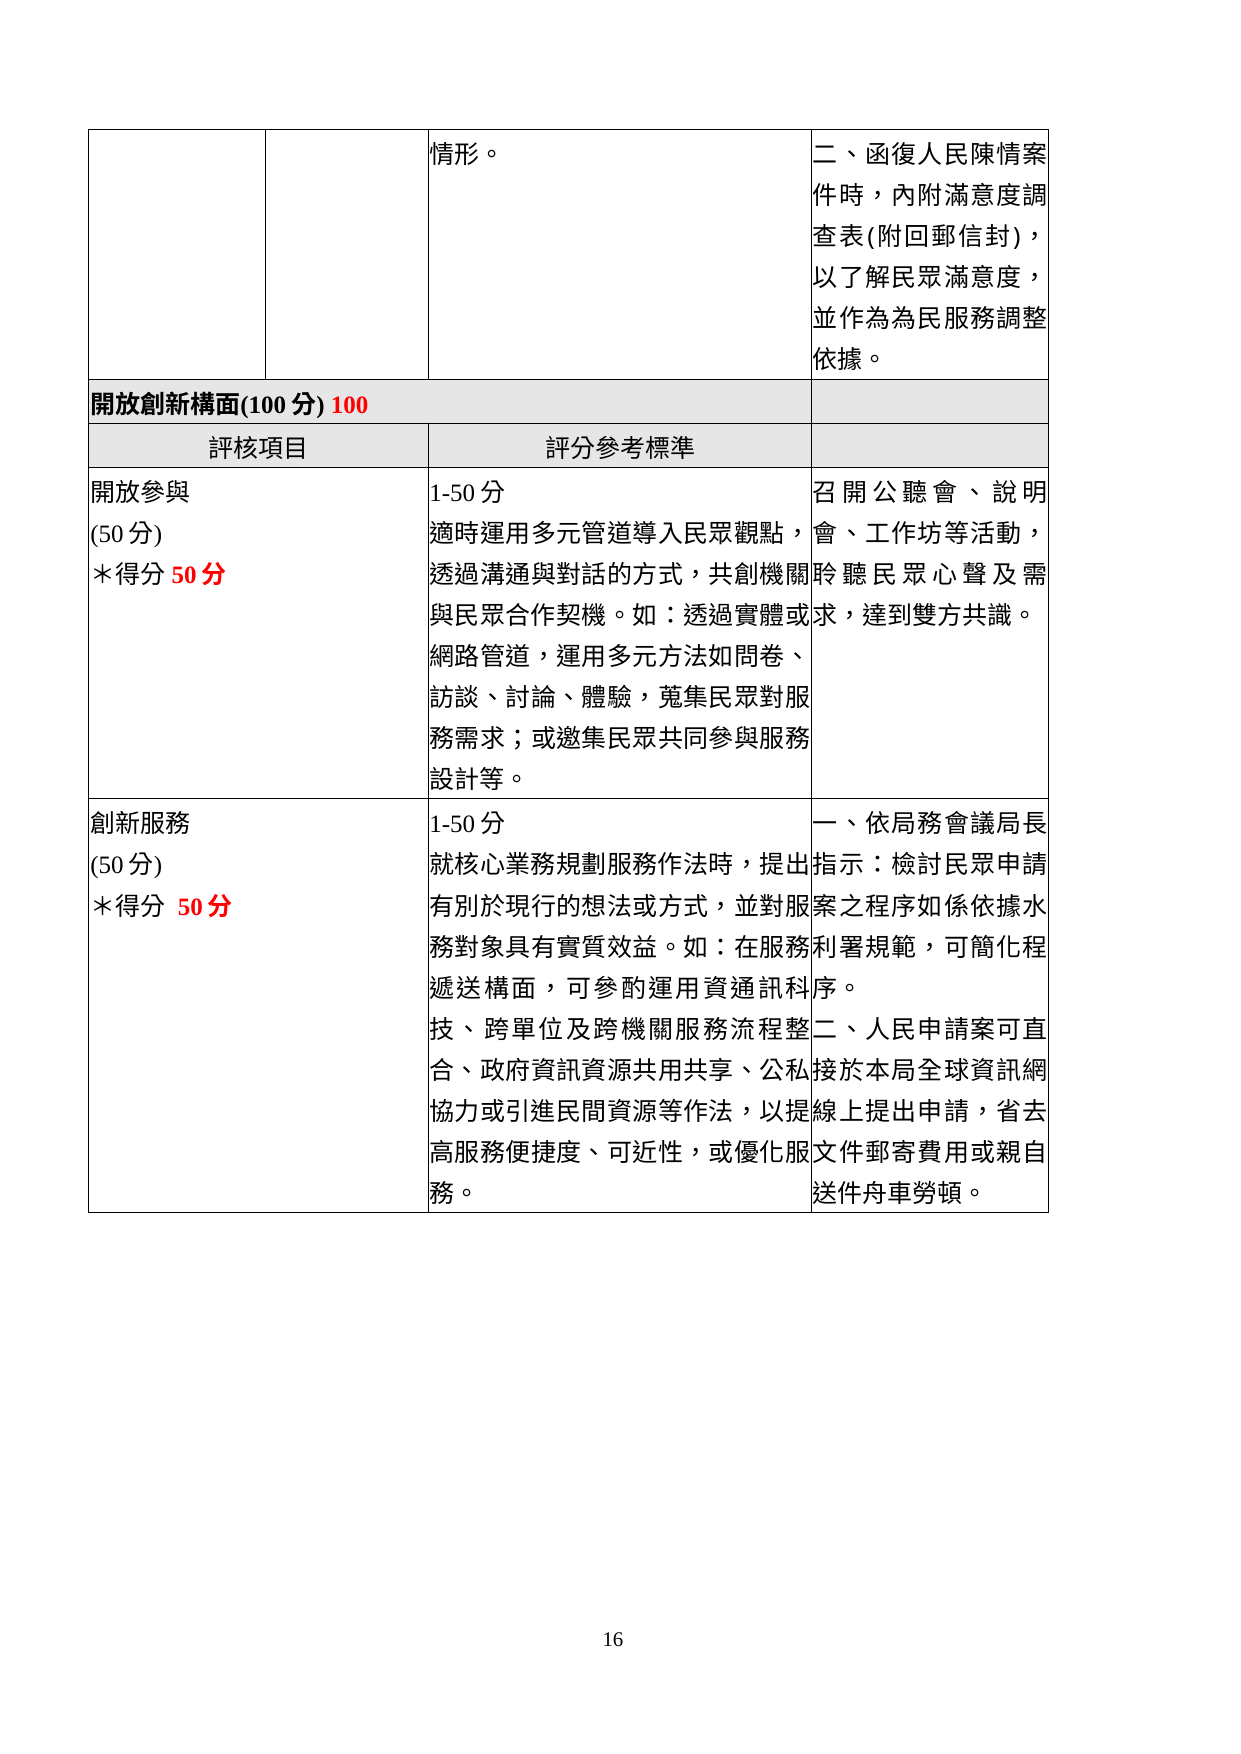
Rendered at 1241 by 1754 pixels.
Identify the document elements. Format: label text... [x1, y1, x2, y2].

table_cell 評分參考標準 [429, 424, 811, 467]
table_cell 開放創新構面(100分) 100 [89, 380, 811, 423]
table_cell [89, 130, 265, 378]
table_cell 開放參與 (50分) ＊得分 50分 [89, 468, 428, 798]
table_cell 評核項目 [89, 424, 428, 467]
table_cell 創新服務 (50分) ＊得分 50分 [89, 799, 428, 1212]
table_cell [812, 380, 1048, 423]
table_cell 1-50分 適時運用多元管道導入民眾觀點，透過溝通與對話的方式，共創機關與民眾合作契機。如：透過實體或網路管道，運用多元方法如問卷、訪談、討論、體驗，蒐集民眾對服務需求；或邀集民眾共同參與服務設計等。 [429, 468, 811, 798]
table_cell 1-50分 就核心業務規劃服務作法時，提出有別於現行的想法或方式，並對服務對象具有實質效益。如：在服務遞送構面，可參酌運用資通訊科技、跨單位及跨機關服務流程整合、政府資訊資源共用共享、公私協力或引進民間資源等作法，以提高服務便捷度、可近性，或優化服務。 [429, 799, 811, 1212]
table_cell 情形。 [429, 130, 811, 378]
table_cell 一、依局務會議局長指示：檢討民眾申請案之程序如係依據水利署規範，可簡化程序。 二、人民申請案可直接於本局全球資訊網線上提出申請，省去文件郵寄費用或親自送件舟車勞頓。 [812, 799, 1048, 1212]
table_cell 召開公聽會、說明會、工作坊等活動，聆聽民眾心聲及需求，達到雙方共識。 [812, 468, 1048, 798]
table_cell [812, 424, 1048, 467]
table_cell 二、函復人民陳情案件時，內附滿意度調查表(附回郵信封)，以了解民眾滿意度，並作為為民服務調整依據。 [812, 130, 1048, 378]
table_cell [266, 130, 428, 378]
